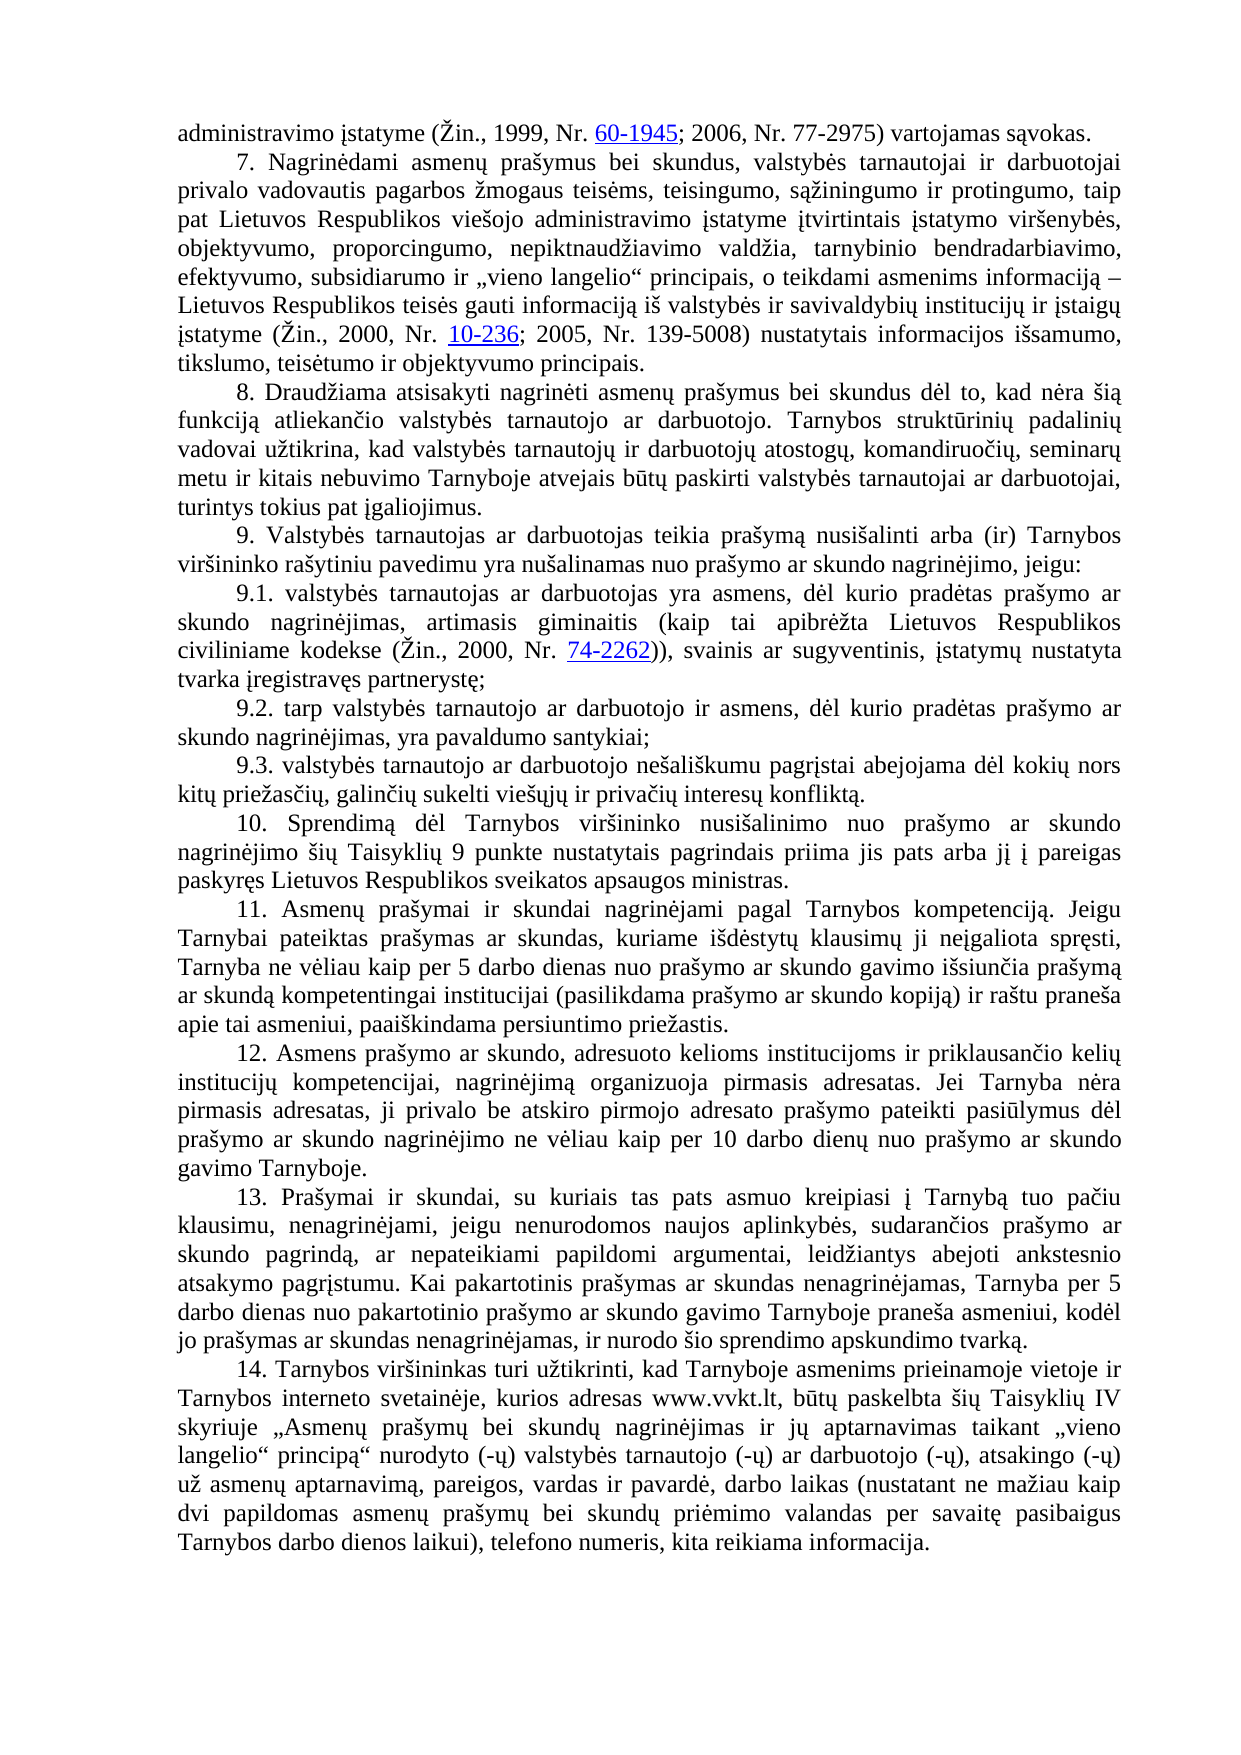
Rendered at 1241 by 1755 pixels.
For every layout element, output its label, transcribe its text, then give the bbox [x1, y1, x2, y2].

text administravimo įstatyme (Žin., 1999, Nr. 60-1945; 2006, Nr. 77-2975) vartojamas sąvokas. [177, 118, 1122, 147]
text 11. Asmenų prašymai ir skundai nagrinėjami pagal Tarnybos kompetenciją. Jeigu Tarnybai pateiktas prašymas ar skundas, kuriame išdėstytų klausimų ji neįgaliota spręsti, Tarnyba ne vėliau kaip per 5 darbo dienas nuo prašymo ar skundo gavimo išsiunčia prašymą ar skundą kompetentingai institucijai (pasilikdama prašymo ar skundo kopiją) ir raštu praneša apie tai asmeniui, paaiškindama persiuntimo priežastis. [177, 894, 1122, 1038]
text 7. Nagrinėdami asmenų prašymus bei skundus, valstybės tarnautojai ir darbuotojai privalo vadovautis pagarbos žmogaus teisėms, teisingumo, sąžiningumo ir protingumo, taip pat Lietuvos Respublikos viešojo administravimo įstatyme įtvirtintais įstatymo viršenybės, objektyvumo, proporcingumo, nepiktnaudžiavimo valdžia, tarnybinio bendradarbiavimo, efektyvumo, subsidiarumo ir „vieno langelio“ principais, o teikdami asmenims informaciją – Lietuvos Respublikos teisės gauti informaciją iš valstybės ir savivaldybių institucijų ir įstaigų įstatyme (Žin., 2000, Nr. 10-236; 2005, Nr. 139-5008) nustatytais informacijos išsamumo, tikslumo, teisėtumo ir objektyvumo principais. [177, 147, 1122, 377]
text 9.1. valstybės tarnautojas ar darbuotojas yra asmens, dėl kurio pradėtas prašymo ar skundo nagrinėjimas, artimasis giminaitis (kaip tai apibrėžta Lietuvos Respublikos civiliniame kodekse (Žin., 2000, Nr. 74-2262)), svainis ar sugyventinis, įstatymų nustatyta tvarka įregistravęs partnerystę; [177, 578, 1122, 693]
text 10. Sprendimą dėl Tarnybos viršininko nusišalinimo nuo prašymo ar skundo nagrinėjimo šių Taisyklių 9 punkte nustatytais pagrindais priima jis pats arba jį į pareigas paskyręs Lietuvos Respublikos sveikatos apsaugos ministras. [177, 808, 1122, 894]
text 9.3. valstybės tarnautojo ar darbuotojo nešališkumu pagrįstai abejojama dėl kokių nors kitų priežasčių, galinčių sukelti viešųjų ir privačių interesų konfliktą. [177, 751, 1122, 808]
text 8. Draudžiama atsisakyti nagrinėti asmenų prašymus bei skundus dėl to, kad nėra šią funkciją atliekančio valstybės tarnautojo ar darbuotojo. Tarnybos struktūrinių padalinių vadovai užtikrina, kad valstybės tarnautojų ir darbuotojų atostogų, komandiruočių, seminarų metu ir kitais nebuvimo Tarnyboje atvejais būtų paskirti valstybės tarnautojai ar darbuotojai, turintys tokius pat įgaliojimus. [177, 377, 1122, 521]
text 9. Valstybės tarnautojas ar darbuotojas teikia prašymą nusišalinti arba (ir) Tarnybos viršininko rašytiniu pavedimu yra nušalinamas nuo prašymo ar skundo nagrinėjimo, jeigu: [177, 521, 1122, 578]
text 9.2. tarp valstybės tarnautojo ar darbuotojo ir asmens, dėl kurio pradėtas prašymo ar skundo nagrinėjimas, yra pavaldumo santykiai; [177, 693, 1122, 751]
text 13. Prašymai ir skundai, su kuriais tas pats asmuo kreipiasi į Tarnybą tuo pačiu klausimu, nenagrinėjami, jeigu nenurodomos naujos aplinkybės, sudarančios prašymo ar skundo pagrindą, ar nepateikiami papildomi argumentai, leidžiantys abejoti ankstesnio atsakymo pagrįstumu. Kai pakartotinis prašymas ar skundas nenagrinėjamas, Tarnyba per 5 darbo dienas nuo pakartotinio prašymo ar skundo gavimo Tarnyboje praneša asmeniui, kodėl jo prašymas ar skundas nenagrinėjamas, ir nurodo šio sprendimo apskundimo tvarką. [177, 1182, 1122, 1354]
text 12. Asmens prašymo ar skundo, adresuoto kelioms institucijoms ir priklausančio kelių institucijų kompetencijai, nagrinėjimą organizuoja pirmasis adresatas. Jei Tarnyba nėra pirmasis adresatas, ji privalo be atskiro pirmojo adresato prašymo pateikti pasiūlymus dėl prašymo ar skundo nagrinėjimo ne vėliau kaip per 10 darbo dienų nuo prašymo ar skundo gavimo Tarnyboje. [177, 1038, 1122, 1182]
text 14. Tarnybos viršininkas turi užtikrinti, kad Tarnyboje asmenims prieinamoje vietoje ir Tarnybos interneto svetainėje, kurios adresas www.vvkt.lt, būtų paskelbta šių Taisyklių IV skyriuje „Asmenų prašymų bei skundų nagrinėjimas ir jų aptarnavimas taikant „vieno langelio“ principą“ nurodyto (-ų) valstybės tarnautojo (-ų) ar darbuotojo (-ų), atsakingo (-ų) už asmenų aptarnavimą, pareigos, vardas ir pavardė, darbo laikas (nustatant ne mažiau kaip dvi papildomas asmenų prašymų bei skundų priėmimo valandas per savaitę pasibaigus Tarnybos darbo dienos laikui), telefono numeris, kita reikiama informacija. [177, 1354, 1122, 1556]
